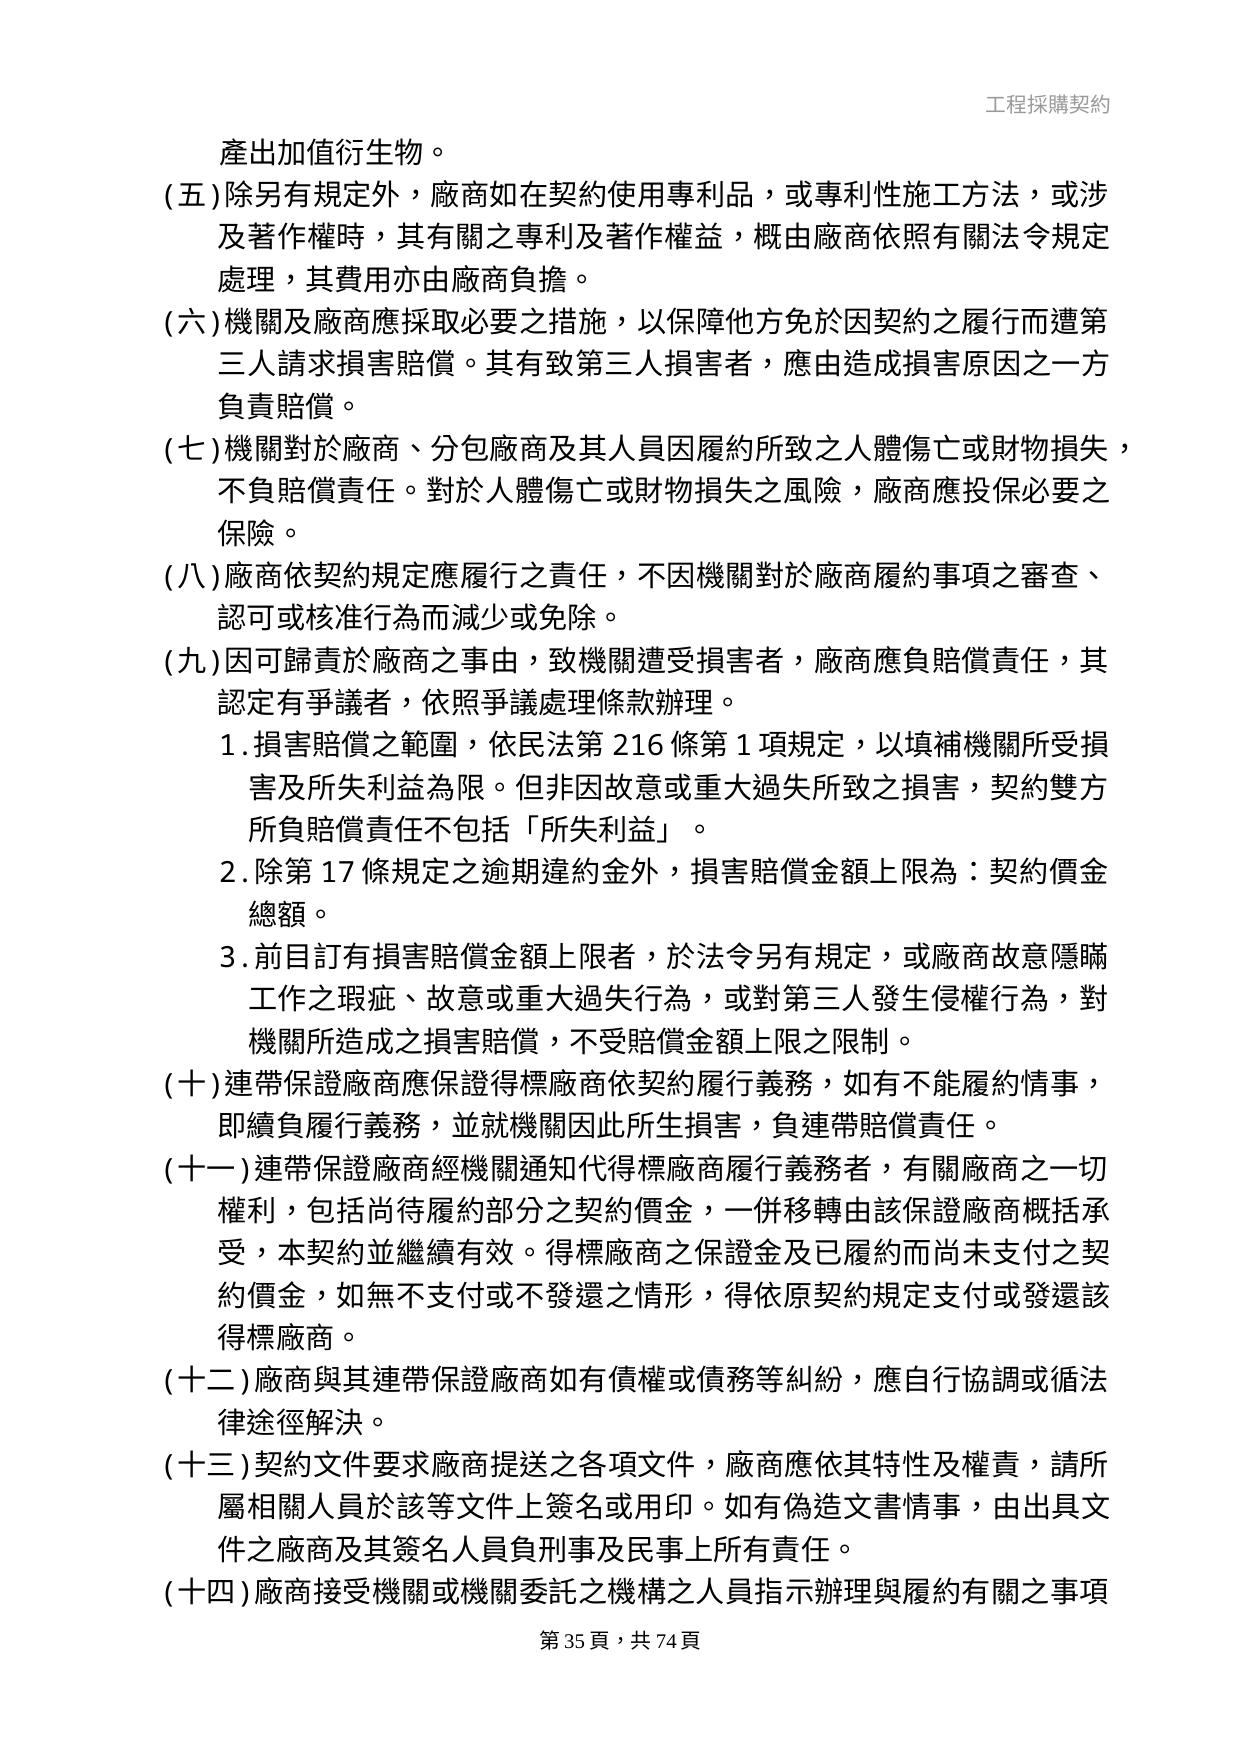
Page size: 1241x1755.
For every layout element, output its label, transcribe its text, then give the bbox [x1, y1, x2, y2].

text 3.前目訂有損害賠償金額上限者，於法令另有規定，或廠商故意隱瞞工作之瑕疵、故意或重大過失行為，或對第三人發生侵權行為，對機關所造成之損害賠償，不受賠償金額上限之限制。 [218, 933, 1110, 1061]
text (十一)連帶保證廠商經機關通知代得標廠商履行義務者，有關廠商之一切權利，包括尚待履約部分之契約價金，一併移轉由該保證廠商概括承受，本契約並繼續有效。得標廠商之保證金及已履約而尚未支付之契約價金，如無不支付或不發還之情形，得依原契約規定支付或發還該得標廠商。 [159, 1145, 1110, 1357]
list 廠商履約結果涉及詮釋資料者，如為配合機關開放資料政策，廠商應提供詮釋資料(metadata)之簡介描述文字、瀏覽小圖及片段影音，並應取得前開詮釋資料之著作財產權，並以非專屬授權方式授權機關，以不限時間、地域，為重製、改作、編輯、公開傳輸或其他利用方式產出加值衍生物。 [189, 130, 1110, 172]
text (十三)契約文件要求廠商提送之各項文件，廠商應依其特性及權責，請所屬相關人員於該等文件上簽名或用印。如有偽造文書情事，由出具文件之廠商及其簽名人員負刑事及民事上所有責任。 [159, 1441, 1110, 1568]
text (九)因可歸責於廠商之事由，致機關遭受損害者，廠商應負賠償責任，其認定有爭議者，依照爭議處理條款辦理。 [159, 637, 1110, 722]
text 1.損害賠償之範圍，依民法第216條第1項規定，以填補機關所受損害及所失利益為限。但非因故意或重大過失所致之損害，契約雙方所負賠償責任不包括「所失利益」。 [218, 722, 1110, 849]
text (十二)廠商與其連帶保證廠商如有債權或債務等糾紛，應自行協調或循法律途徑解決。 [159, 1357, 1110, 1441]
text 2.除第17條規定之逾期違約金外，損害賠償金額上限為：契約價金總額。 [218, 849, 1110, 933]
text (七)機關對於廠商、分包廠商及其人員因履約所致之人體傷亡或財物損失，不負賠償責任。對於人體傷亡或財物損失之風險，廠商應投保必要之保險。 [159, 426, 1110, 552]
text (八)廠商依契約規定應履行之責任，不因機關對於廠商履約事項之審查、認可或核准行為而減少或免除。 [159, 552, 1110, 637]
text (十四)廠商接受機關或機關委託之機構之人員指示辦理與履約有關之事項 [159, 1568, 1110, 1611]
text (十)連帶保證廠商應保證得標廠商依契約履行義務，如有不能履約情事，即續負履行義務，並就機關因此所生損害，負連帶賠償責任。 [159, 1061, 1110, 1145]
text (五)除另有規定外，廠商如在契約使用專利品，或專利性施工方法，或涉及著作權時，其有關之專利及著作權益，概由廠商依照有關法令規定處理，其費用亦由廠商負擔。 [159, 172, 1110, 298]
text (六)機關及廠商應採取必要之措施，以保障他方免於因契約之履行而遭第三人請求損害賠償。其有致第三人損害者，應由造成損害原因之一方負責賠償。 [159, 298, 1110, 426]
